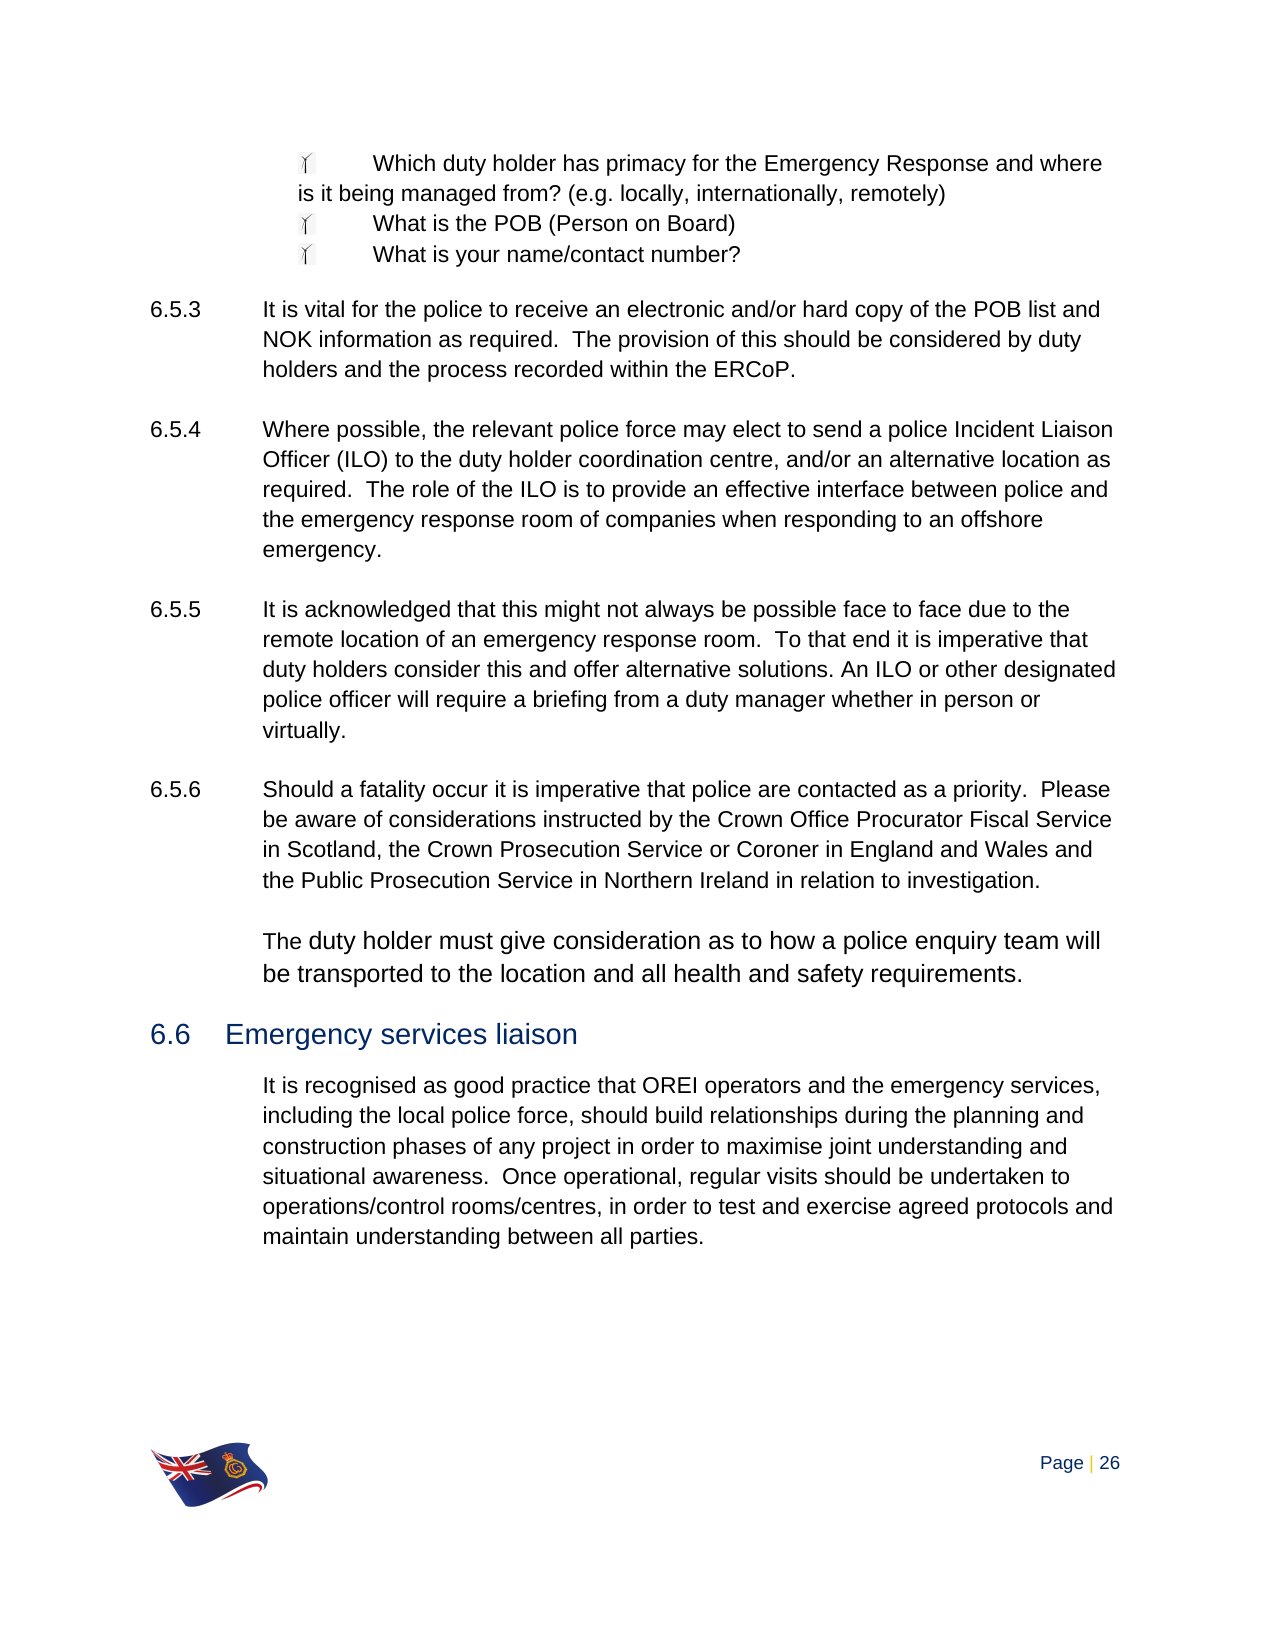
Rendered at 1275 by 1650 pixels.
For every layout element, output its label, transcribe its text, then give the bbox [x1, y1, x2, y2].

list It is vital for the police to receive an electronic and/or hard copy of the POB list and NOK information as required. The provision of this should be considered by duty holders and the process recorded within the ERCoP. [150, 296, 1125, 383]
list It is acknowledged that this might not always be possible face to face due to the remote location of an emergency response room. To that end it is imperative that duty holders consider this and offer alternative solutions. An ILO or other designated police officer will require a briefing from a duty manager whether in person or virtually. [150, 596, 1125, 743]
list Which duty holder has primacy for the Emergency Response and where is it being managed from? (e.g. locally, internationally, remotely) [298, 150, 1125, 207]
list What is the POB (Person on Board) [298, 210, 1125, 237]
list Emergency services liaison [150, 1017, 1125, 1051]
list Should a fatality occur it is imperative that police are contacted as a priority. Please be aware of considerations instructed by the Crown Office Procurator Fiscal Service in Scotland, the Crown Prosecution Service or Coroner in England and Wales and the Public Prosecution Service in Northern Ireland in relation to investigation. [150, 776, 1125, 893]
list What is your name/contact number? [298, 241, 1125, 267]
text The duty holder must give consideration as to how a police enquiry team will be transported to the location and all health and safety requirements. [262, 926, 1125, 988]
list Where possible, the relevant police force may elect to send a police Incident Liaison Officer (ILO) to the duty holder coordination centre, and/or an alternative location as required. The role of the ILO is to provide an effective interface between police and the emergency response room of companies when responding to an offshore emergency. [150, 416, 1125, 563]
text It is recognised as good practice that OREI operators and the emergency services, including the local police force, should build relationships during the planning and construction phases of any project in order to maximise joint understanding and situational awareness. Once operational, regular visits should be undertaken to operations/control rooms/centres, in order to test and exercise agreed protocols and maintain understanding between all parties. [262, 1072, 1125, 1250]
